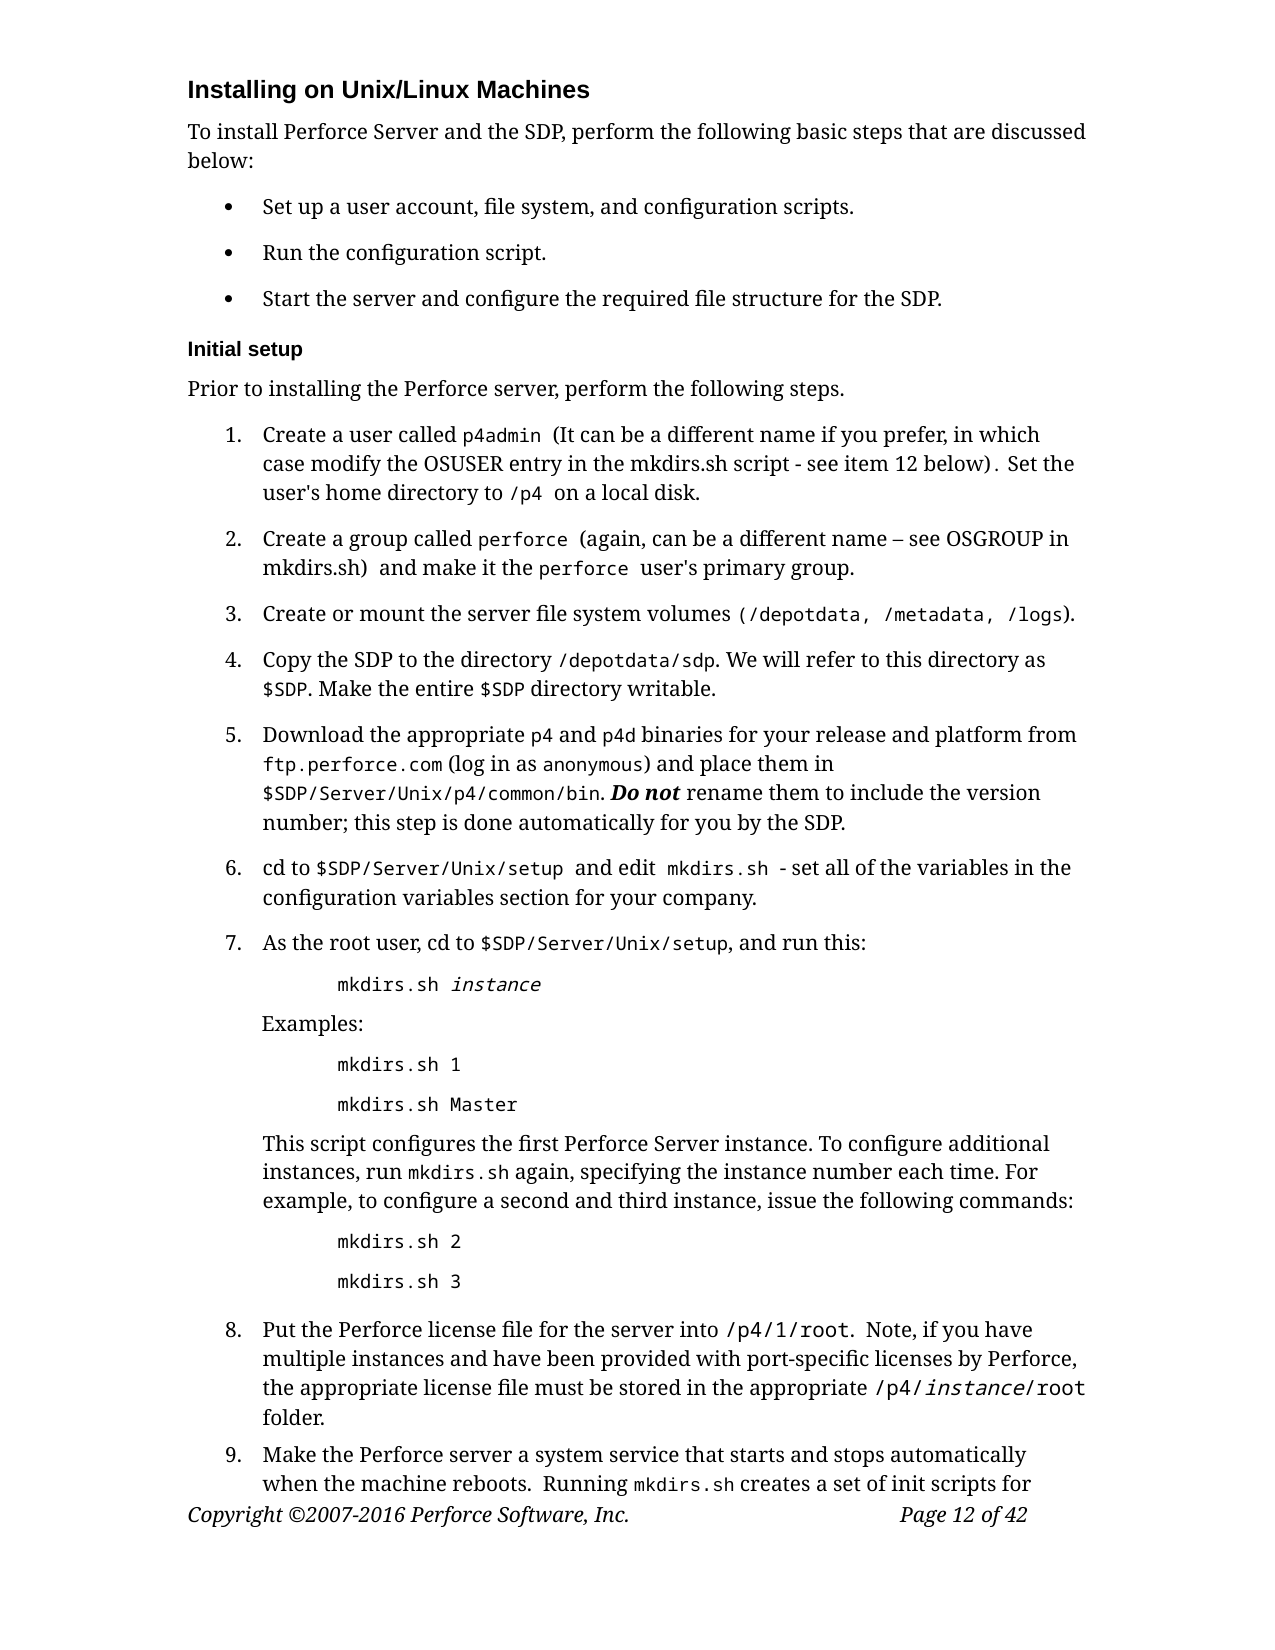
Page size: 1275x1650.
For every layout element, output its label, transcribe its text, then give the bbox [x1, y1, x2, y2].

list Make the Perforce server a system service that starts and stops automatically when the machine reboots. Running mkdirs.sh creates a set of init scripts for [225, 1439, 1087, 1498]
list Put the Perforce license file for the server into /p4/1/root. Note, if you have multiple instances and have been provided with port-specific licenses by Perforce, the appropriate license file must be stored in the appropriate /p4/instance/root folder. [225, 1314, 1087, 1431]
list Run the configuration script. [225, 237, 1087, 266]
text mkdirs.sh 1 [262, 1050, 1087, 1077]
list cd to $SDP/Server/Unix/setup and edit mkdirs.sh - set all of the variables in the configuration variables section for your company. [225, 853, 1087, 911]
list Start the server and configure the required file structure for the SDP. [225, 283, 1087, 312]
list As the root user, cd to $SDP/Server/Unix/setup, and run this: [225, 928, 1087, 957]
text mkdirs.sh instance [262, 969, 1087, 996]
subtitle Installing on Unix/Linux Machines [187, 75, 1042, 104]
text mkdirs.sh 3 [262, 1266, 1087, 1293]
text Prior to installing the Perforce server, perform the following steps. [187, 373, 1087, 403]
text This script configures the first Perforce Server instance. To configure additional instances, run mkdirs.sh again, specifying the instance number each time. For example, to configure a second and third instance, issue the following commands: [262, 1129, 1087, 1214]
text To install Perforce Server and the SDP, perform the following basic steps that are discussed below: [187, 116, 1087, 174]
text mkdirs.sh 2 [262, 1227, 1087, 1254]
list Set up a user account, file system, and configuration scripts. [225, 191, 1087, 220]
list Download the appropriate p4 and p4d binaries for your release and platform from ftp.perforce.com (log in as anonymous) and place them in $SDP/Server/Unix/p4/common/bin. Do not rename them to include the version number; this step is done automatically for you by the SDP. [225, 719, 1087, 836]
list Create or mount the server file system volumes (/depotdata, /metadata, /logs). [225, 598, 1087, 628]
text mkdirs.sh Master [262, 1089, 1087, 1117]
list Copy the SDP to the directory /depotdata/sdp. We will refer to this directory as $SDP. Make the entire $SDP directory writable. [225, 644, 1087, 703]
text Examples: [261, 1009, 1087, 1037]
subtitle Initial setup [187, 337, 1043, 361]
list Create a group called perforce (again, can be a different name – see OSGROUP in mkdirs.sh) and make it the perforce user's primary group. [225, 523, 1087, 582]
list Create a user called p4admin (It can be a different name if you prefer, in which case modify the OSUSER entry in the mkdirs.sh script - see item 11 below). Set the user's home directory to /p4 on a local disk. [225, 419, 1087, 507]
